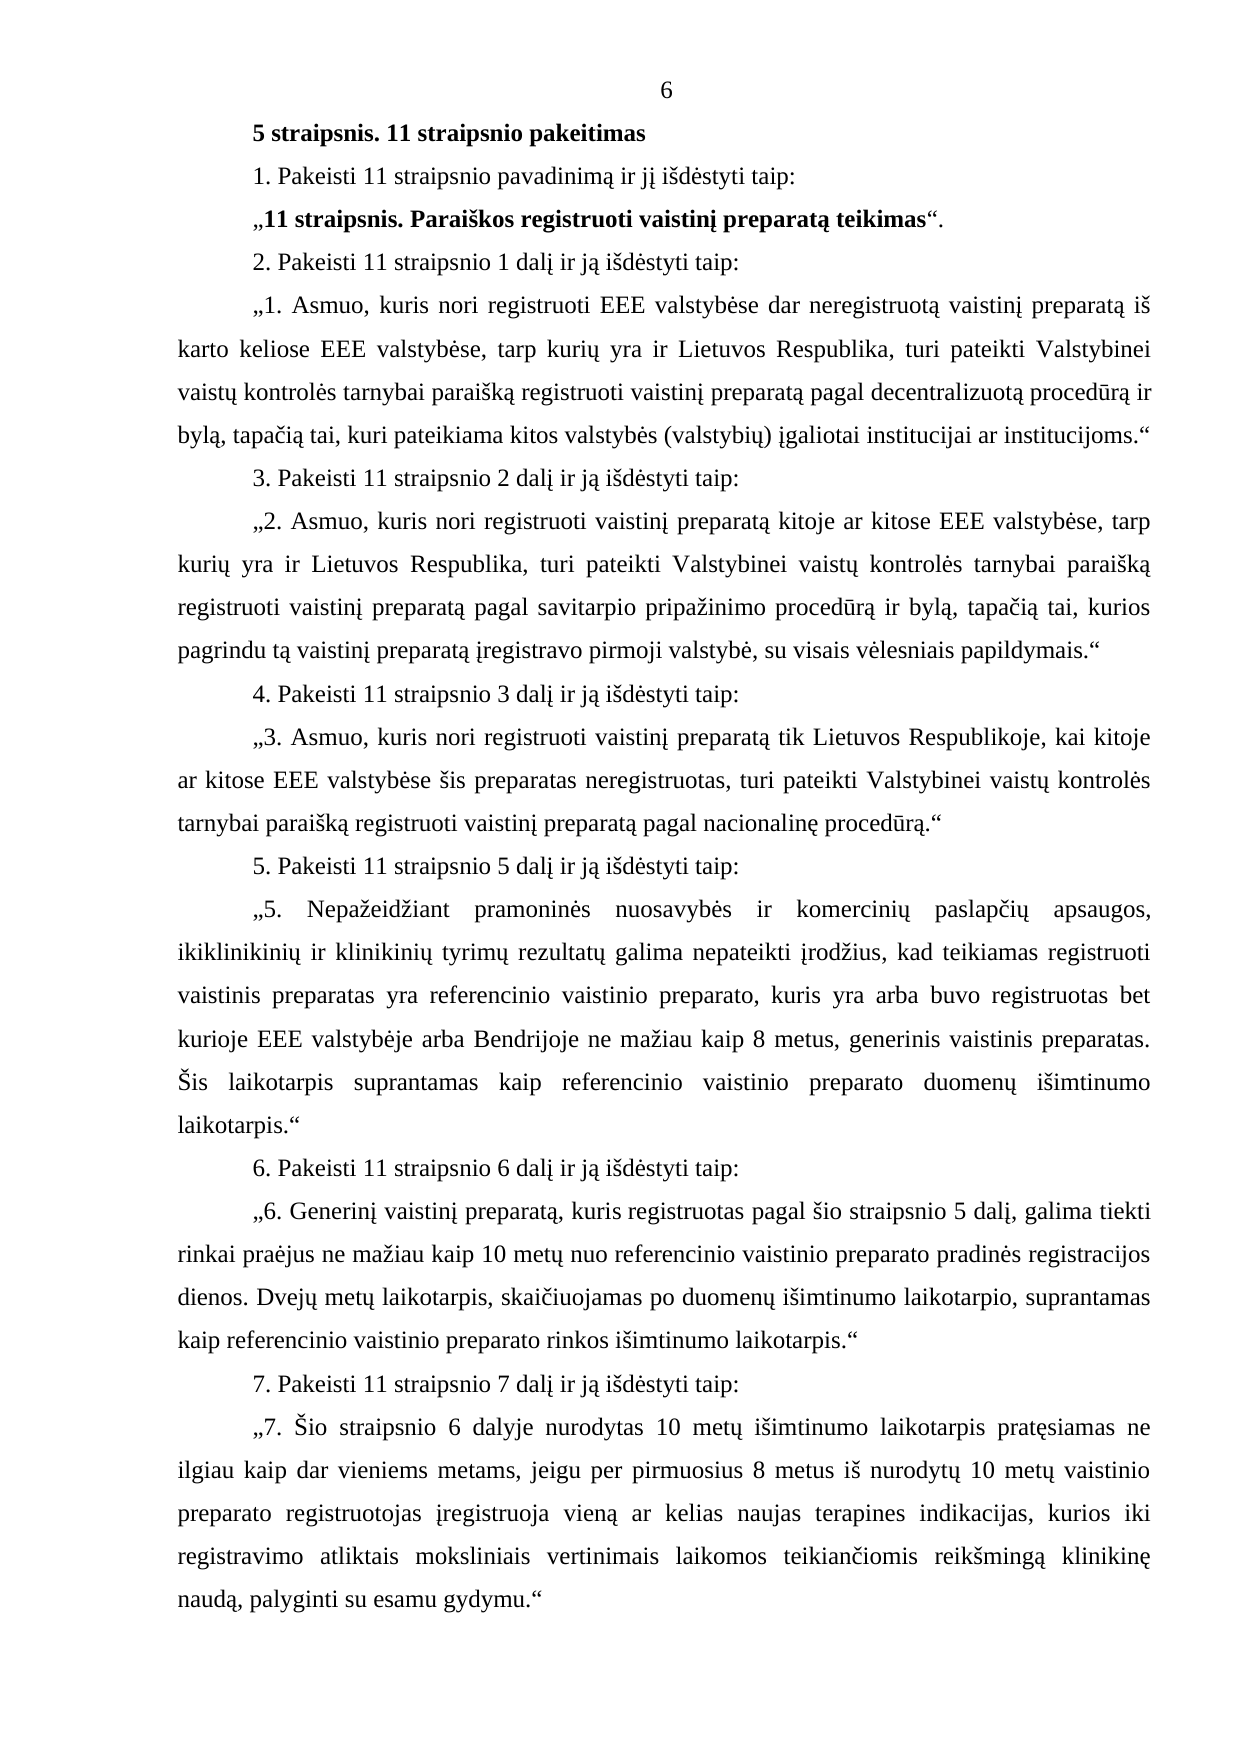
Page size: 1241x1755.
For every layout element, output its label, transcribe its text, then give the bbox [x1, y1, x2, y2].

text 5 straipsnis. 11 straipsnio pakeitimas [177, 118, 1152, 147]
text 1. Pakeisti 11 straipsnio pavadinimą ir jį išdėstyti taip: [177, 161, 1152, 190]
text „5. Nepažeidžiant pramoninės nuosavybės ir komercinių paslapčių apsaugos, ikiklinikinių ir klinikinių tyrimų rezultatų galima nepateikti įrodžius, kad teikiamas registruoti vaistinis preparatas yra referencinio vaistinio preparato, kuris yra arba buvo registruotas bet kurioje EEE valstybėje arba Bendrijoje ne mažiau kaip 8 metus, generinis vaistinis preparatas. Šis laikotarpis suprantamas kaip referencinio vaistinio preparato duomenų išimtinumo laikotarpis.“ [177, 894, 1152, 1139]
text „7. Šio straipsnio 6 dalyje nurodytas 10 metų išimtinumo laikotarpis pratęsiamas ne ilgiau kaip dar vieniems metams, jeigu per pirmuosius 8 metus iš nurodytų 10 metų vaistinio preparato registruotojas įregistruoja vieną ar kelias naujas terapines indikacijas, kurios iki registravimo atliktais moksliniais vertinimais laikomos teikiančiomis reikšmingą klinikinę naudą, palyginti su esamu gydymu.“ [177, 1412, 1152, 1613]
text 7. Pakeisti 11 straipsnio 7 dalį ir ją išdėstyti taip: [177, 1369, 1152, 1397]
text 5. Pakeisti 11 straipsnio 5 dalį ir ją išdėstyti taip: [177, 851, 1152, 880]
text „2. Asmuo, kuris nori registruoti vaistinį preparatą kitoje ar kitose EEE valstybėse, tarp kurių yra ir Lietuvos Respublika, turi pateikti Valstybinei vaistų kontrolės tarnybai paraišką registruoti vaistinį preparatą pagal savitarpio pripažinimo procedūrą ir bylą, tapačią tai, kurios pagrindu tą vaistinį preparatą įregistravo pirmoji valstybė, su visais vėlesniais papildymais.“ [177, 506, 1152, 664]
text „11 straipsnis. Paraiškos registruoti vaistinį preparatą teikimas“. [177, 204, 1152, 233]
text „3. Asmuo, kuris nori registruoti vaistinį preparatą tik Lietuvos Respublikoje, kai kitoje ar kitose EEE valstybėse šis preparatas neregistruotas, turi pateikti Valstybinei vaistų kontrolės tarnybai paraišką registruoti vaistinį preparatą pagal nacionalinę procedūrą.“ [177, 722, 1152, 837]
text „6. Generinį vaistinį preparatą, kuris registruotas pagal šio straipsnio 5 dalį, galima tiekti rinkai praėjus ne mažiau kaip 10 metų nuo referencinio vaistinio preparato pradinės registracijos dienos. Dvejų metų laikotarpis, skaičiuojamas po duomenų išimtinumo laikotarpio, suprantamas kaip referencinio vaistinio preparato rinkos išimtinumo laikotarpis.“ [177, 1196, 1152, 1354]
text 2. Pakeisti 11 straipsnio 1 dalį ir ją išdėstyti taip: [177, 247, 1152, 276]
text 4. Pakeisti 11 straipsnio 3 dalį ir ją išdėstyti taip: [177, 679, 1152, 707]
text 6. Pakeisti 11 straipsnio 6 dalį ir ją išdėstyti taip: [177, 1153, 1152, 1182]
text „1. Asmuo, kuris nori registruoti EEE valstybėse dar neregistruotą vaistinį preparatą iš karto keliose EEE valstybėse, tarp kurių yra ir Lietuvos Respublika, turi pateikti Valstybinei vaistų kontrolės tarnybai paraišką registruoti vaistinį preparatą pagal decentralizuotą procedūrą ir bylą, tapačią tai, kuri pateikiama kitos valstybės (valstybių) įgaliotai institucijai ar institucijoms.“ [177, 291, 1152, 449]
text 3. Pakeisti 11 straipsnio 2 dalį ir ją išdėstyti taip: [177, 463, 1152, 492]
